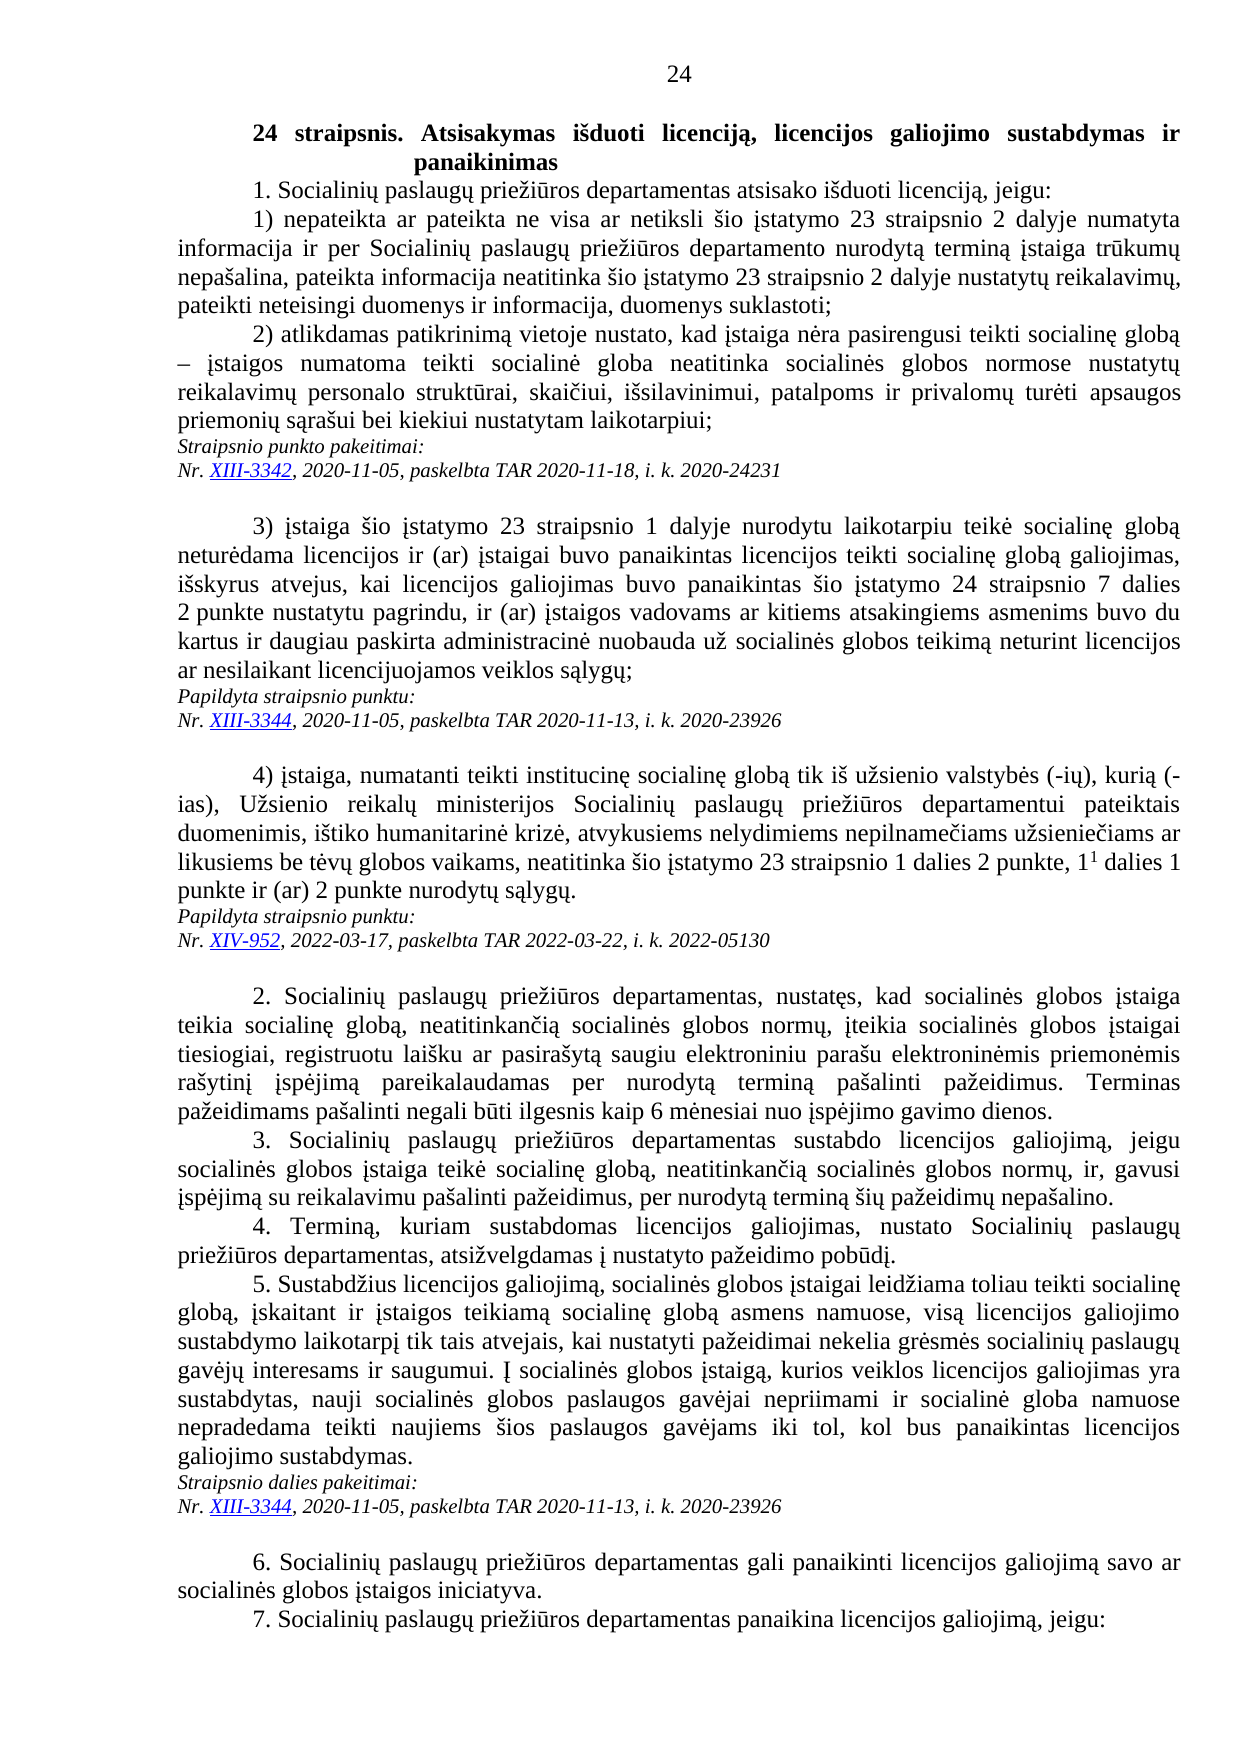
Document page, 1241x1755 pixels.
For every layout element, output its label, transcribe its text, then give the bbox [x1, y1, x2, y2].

text Nr. XIII-3342, 2020-11-05, paskelbta TAR 2020-11-18, i. k. 2020-24231 [177, 458, 1181, 482]
text 7. Socialinių paslaugų priežiūros departamentas panaikina licencijos galiojimą, jeigu: [177, 1604, 1181, 1633]
text Nr. XIII-3344, 2020-11-05, paskelbta TAR 2020-11-13, i. k. 2020-23926 [177, 1494, 1181, 1518]
text 24 straipsnis. Atsisakymas išduoti licenciją, licencijos galiojimo sustabdymas ir panaikinimas [252, 118, 1181, 176]
text 4) įstaiga, numatanti teikti institucinę socialinę globą tik iš užsienio valstybės (-ių), kurią (-ias), Užsienio reikalų ministerijos Socialinių paslaugų priežiūros departamentui pateiktais duomenimis, ištiko humanitarinė krizė, atvykusiems nelydimiems nepilnamečiams užsieniečiams ar likusiems be tėvų globos vaikams, neatitinka šio įstatymo 23 straipsnio 1 dalies 2 punkte, 11 dalies 1 punkte ir (ar) 2 punkte nurodytų sąlygų. [177, 761, 1181, 904]
text 2) atlikdamas patikrinimą vietoje nustato, kad įstaiga nėra pasirengusi teikti socialinę globą – įstaigos numatoma teikti socialinė globa neatitinka socialinės globos normose nustatytų reikalavimų personalo struktūrai, skaičiui, išsilavinimui, patalpoms ir privalomų turėti apsaugos priemonių sąrašui bei kiekiui nustatytam laikotarpiui; [177, 319, 1181, 434]
text 5. Sustabdžius licencijos galiojimą, socialinės globos įstaigai leidžiama toliau teikti socialinę globą, įskaitant ir įstaigos teikiamą socialinę globą asmens namuose, visą licencijos galiojimo sustabdymo laikotarpį tik tais atvejais, kai nustatyti pažeidimai nekelia grėsmės socialinių paslaugų gavėjų interesams ir saugumui. Į socialinės globos įstaigą, kurios veiklos licencijos galiojimas yra sustabdytas, nauji socialinės globos paslaugos gavėjai nepriimami ir socialinė globa namuose nepradedama teikti naujiems šios paslaugos gavėjams iki tol, kol bus panaikintas licencijos galiojimo sustabdymas. [177, 1269, 1181, 1470]
text 1. Socialinių paslaugų priežiūros departamentas atsisako išduoti licenciją, jeigu: [177, 176, 1181, 204]
text 3. Socialinių paslaugų priežiūros departamentas sustabdo licencijos galiojimą, jeigu socialinės globos įstaiga teikė socialinę globą, neatitinkančią socialinės globos normų, ir, gavusi įspėjimą su reikalavimu pašalinti pažeidimus, per nurodytą terminą šių pažeidimų nepašalino. [177, 1125, 1181, 1211]
text Straipsnio dalies pakeitimai: [177, 1470, 1181, 1494]
text Papildyta straipsnio punktu: [177, 904, 1181, 928]
text Papildyta straipsnio punktu: [177, 684, 1181, 708]
text 2. Socialinių paslaugų priežiūros departamentas, nustatęs, kad socialinės globos įstaiga teikia socialinę globą, neatitinkančią socialinės globos normų, įteikia socialinės globos įstaigai tiesiogiai, registruotu laišku ar pasirašytą saugiu elektroniniu parašu elektroninėmis priemonėmis rašytinį įspėjimą pareikalaudamas per nurodytą terminą pašalinti pažeidimus. Terminas pažeidimams pašalinti negali būti ilgesnis kaip 6 mėnesiai nuo įspėjimo gavimo dienos. [177, 981, 1181, 1125]
text 3) įstaiga šio įstatymo 23 straipsnio 1 dalyje nurodytu laikotarpiu teikė socialinę globą neturėdama licencijos ir (ar) įstaigai buvo panaikintas licencijos teikti socialinę globą galiojimas, išskyrus atvejus, kai licencijos galiojimas buvo panaikintas šio įstatymo 24 straipsnio 7 dalies 2 punkte nustatytu pagrindu, ir (ar) įstaigos vadovams ar kitiems atsakingiems asmenims buvo du kartus ir daugiau paskirta administracinė nuobauda už socialinės globos teikimą neturint licencijos ar nesilaikant licencijuojamos veiklos sąlygų; [177, 511, 1181, 684]
text 4. Terminą, kuriam sustabdomas licencijos galiojimas, nustato Socialinių paslaugų priežiūros departamentas, atsižvelgdamas į nustatyto pažeidimo pobūdį. [177, 1211, 1181, 1269]
text Nr. XIV-952, 2022-03-17, paskelbta TAR 2022-03-22, i. k. 2022-05130 [177, 928, 1181, 952]
text Straipsnio punkto pakeitimai: [177, 434, 1181, 458]
text 6. Socialinių paslaugų priežiūros departamentas gali panaikinti licencijos galiojimą savo ar socialinės globos įstaigos iniciatyva. [177, 1547, 1181, 1604]
text Nr. XIII-3344, 2020-11-05, paskelbta TAR 2020-11-13, i. k. 2020-23926 [177, 708, 1181, 732]
text 1) nepateikta ar pateikta ne visa ar netiksli šio įstatymo 23 straipsnio 2 dalyje numatyta informacija ir per Socialinių paslaugų priežiūros departamento nurodytą terminą įstaiga trūkumų nepašalina, pateikta informacija neatitinka šio įstatymo 23 straipsnio 2 dalyje nustatytų reikalavimų, pateikti neteisingi duomenys ir informacija, duomenys suklastoti; [177, 204, 1181, 319]
